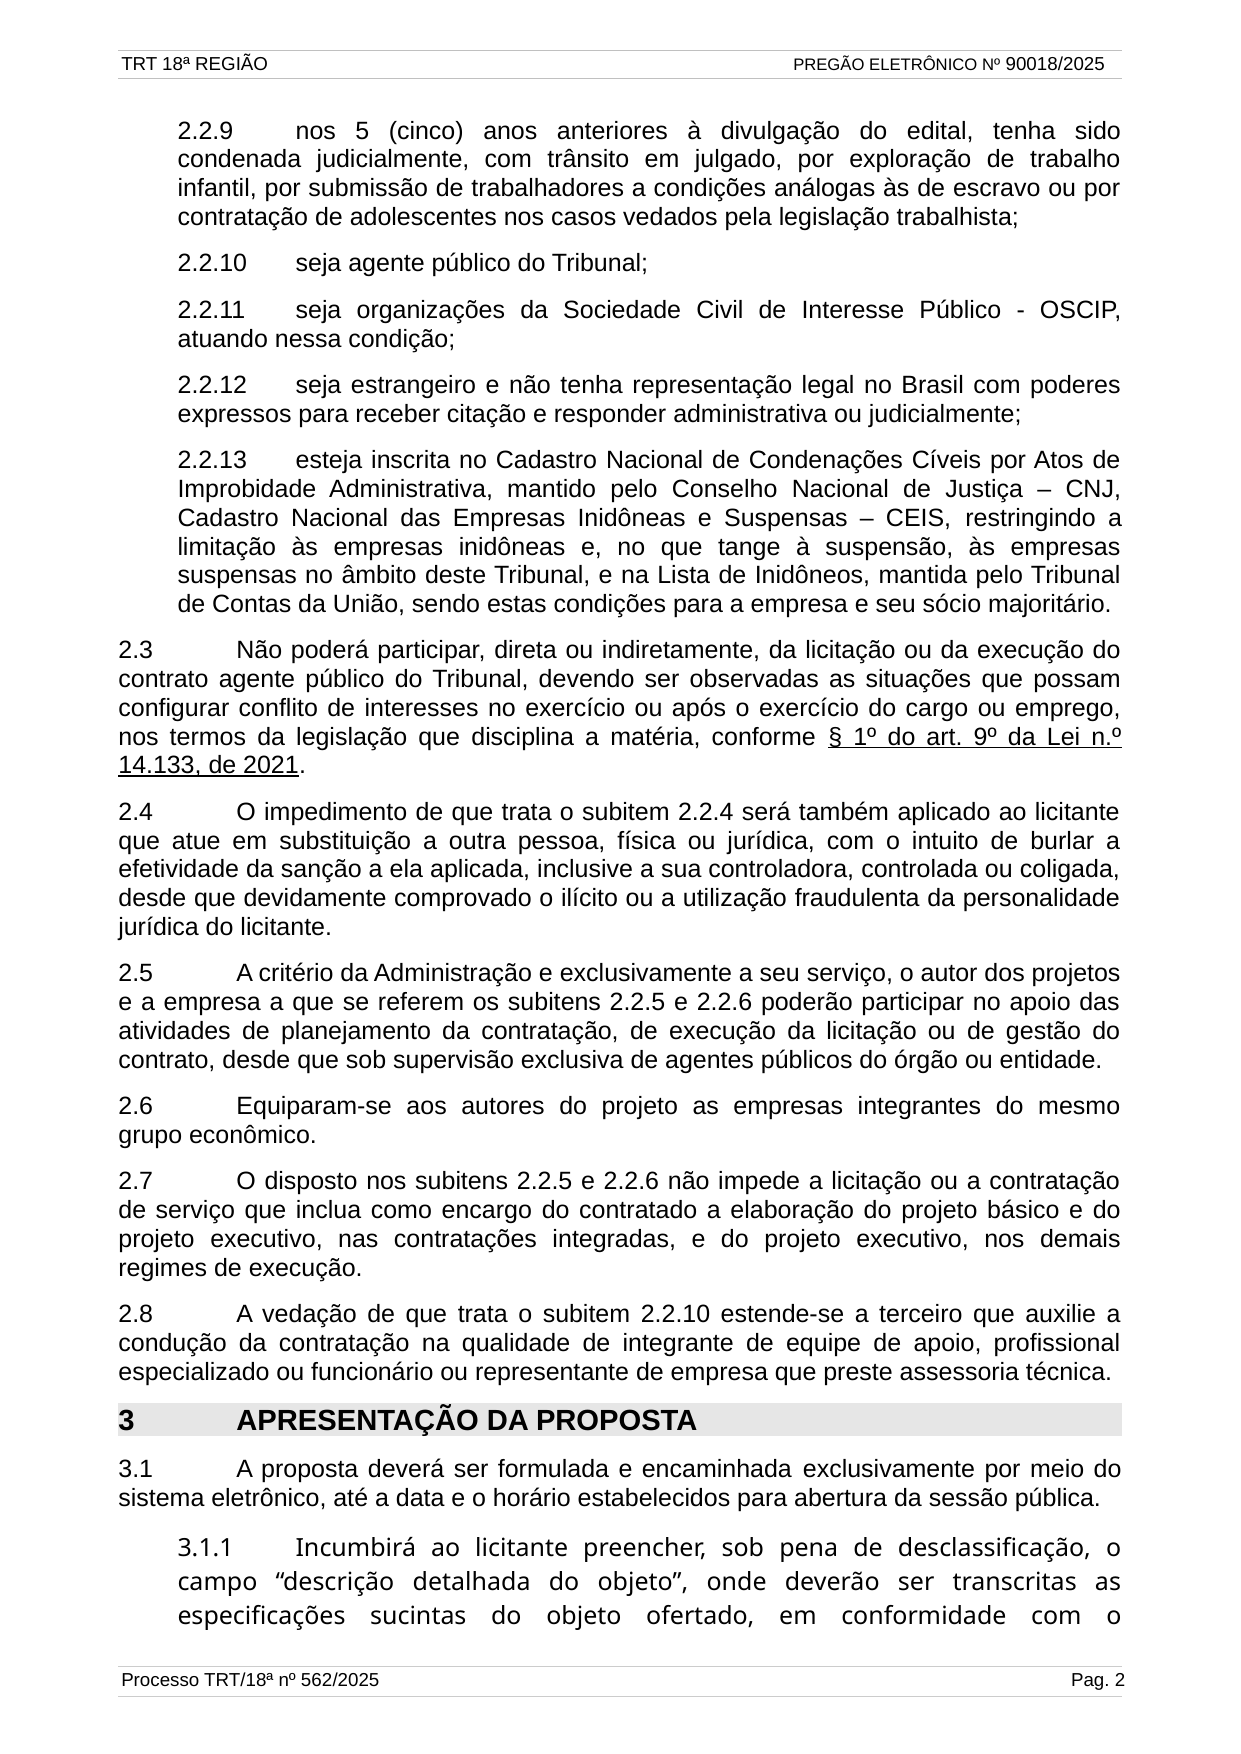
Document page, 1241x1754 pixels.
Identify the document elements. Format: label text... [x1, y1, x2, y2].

text 3 APRESENTAÇÃO DA PROPOSTA [118, 1403, 1122, 1436]
text 3.1 A proposta deverá ser formulada e encaminhada exclusivamente por meio do sistema eletrônico, até a data e o horário estabelecidos para abertura da sessão pública. [118, 1454, 1122, 1512]
text 2.4 O impedimento de que trata o subitem 2.2.4 será também aplicado ao licitante que atue em substituição a outra pessoa, física ou jurídica, com o intuito de burlar a efetividade da sanção a ela aplicada, inclusive a sua controladora, controlada ou coligada, desde que devidamente comprovado o ilícito ou a utilização fraudulenta da personalidade jurídica do licitante. [118, 797, 1122, 941]
text 2.2.11 seja organizações da Sociedade Civil de Interesse Público - OSCIP, atuando nessa condição; [177, 295, 1122, 352]
text 2.2.10 seja agente público do Tribunal; [177, 248, 1122, 277]
text 2.2.9 nos 5 (cinco) anos anteriores à divulgação do edital, tenha sido condenada judicialmente, com trânsito em julgado, por exploração de trabalho infantil, por submissão de trabalhadores a condições análogas às de escravo ou por contratação de adolescentes nos casos vedados pela legislação trabalhista; [177, 116, 1122, 231]
text 2.3 Não poderá participar, direta ou indiretamente, da licitação ou da execução do contrato agente público do Tribunal, devendo ser observadas as situações que possam configurar conflito de interesses no exercício ou após o exercício do cargo ou emprego, nos termos da legislação que disciplina a matéria, conforme § 1º do art. 9º da Lei n.º 14.133, de 2021. [118, 635, 1122, 779]
text 2.5 A critério da Administração e exclusivamente a seu serviço, o autor dos projetos e a empresa a que se referem os subitens 2.2.5 e 2.2.6 poderão participar no apoio das atividades de planejamento da contratação, de execução da licitação ou de gestão do contrato, desde que sob supervisão exclusiva de agentes públicos do órgão ou entidade. [118, 958, 1122, 1073]
text 2.7 O disposto nos subitens 2.2.5 e 2.2.6 não impede a licitação ou a contratação de serviço que inclua como encargo do contratado a elaboração do projeto básico e do projeto executivo, nas contratações integradas, e do projeto executivo, nos demais regimes de execução. [118, 1166, 1122, 1281]
text 2.2.12 seja estrangeiro e não tenha representação legal no Brasil com poderes expressos para receber citação e responder administrativa ou judicialmente; [177, 370, 1122, 427]
text 3.1.1 Incumbirá ao licitante preencher, sob pena de desclassificação, o campo “descrição detalhada do objeto”, onde deverão ser transcritas as especificações sucintas do objeto ofertado, em conformidade com o [177, 1529, 1122, 1632]
text 2.8 A vedação de que trata o subitem 2.2.10 estende-se a terceiro que auxilie a condução da contratação na qualidade de integrante de equipe de apoio, profissional especializado ou funcionário ou representante de empresa que preste assessoria técnica. [118, 1299, 1122, 1385]
text 2.2.13 esteja inscrita no Cadastro Nacional de Condenações Cíveis por Atos de Improbidade Administrativa, mantido pelo Conselho Nacional de Justiça – CNJ, Cadastro Nacional das Empresas Inidôneas e Suspensas – CEIS, restringindo a limitação às empresas inidôneas e, no que tange à suspensão, às empresas suspensas no âmbito deste Tribunal, e na Lista de Inidôneos, mantida pelo Tribunal de Contas da União, sendo estas condições para a empresa e seu sócio majoritário. [177, 445, 1122, 618]
text 2.6 Equiparam-se aos autores do projeto as empresas integrantes do mesmo grupo econômico. [118, 1091, 1122, 1148]
